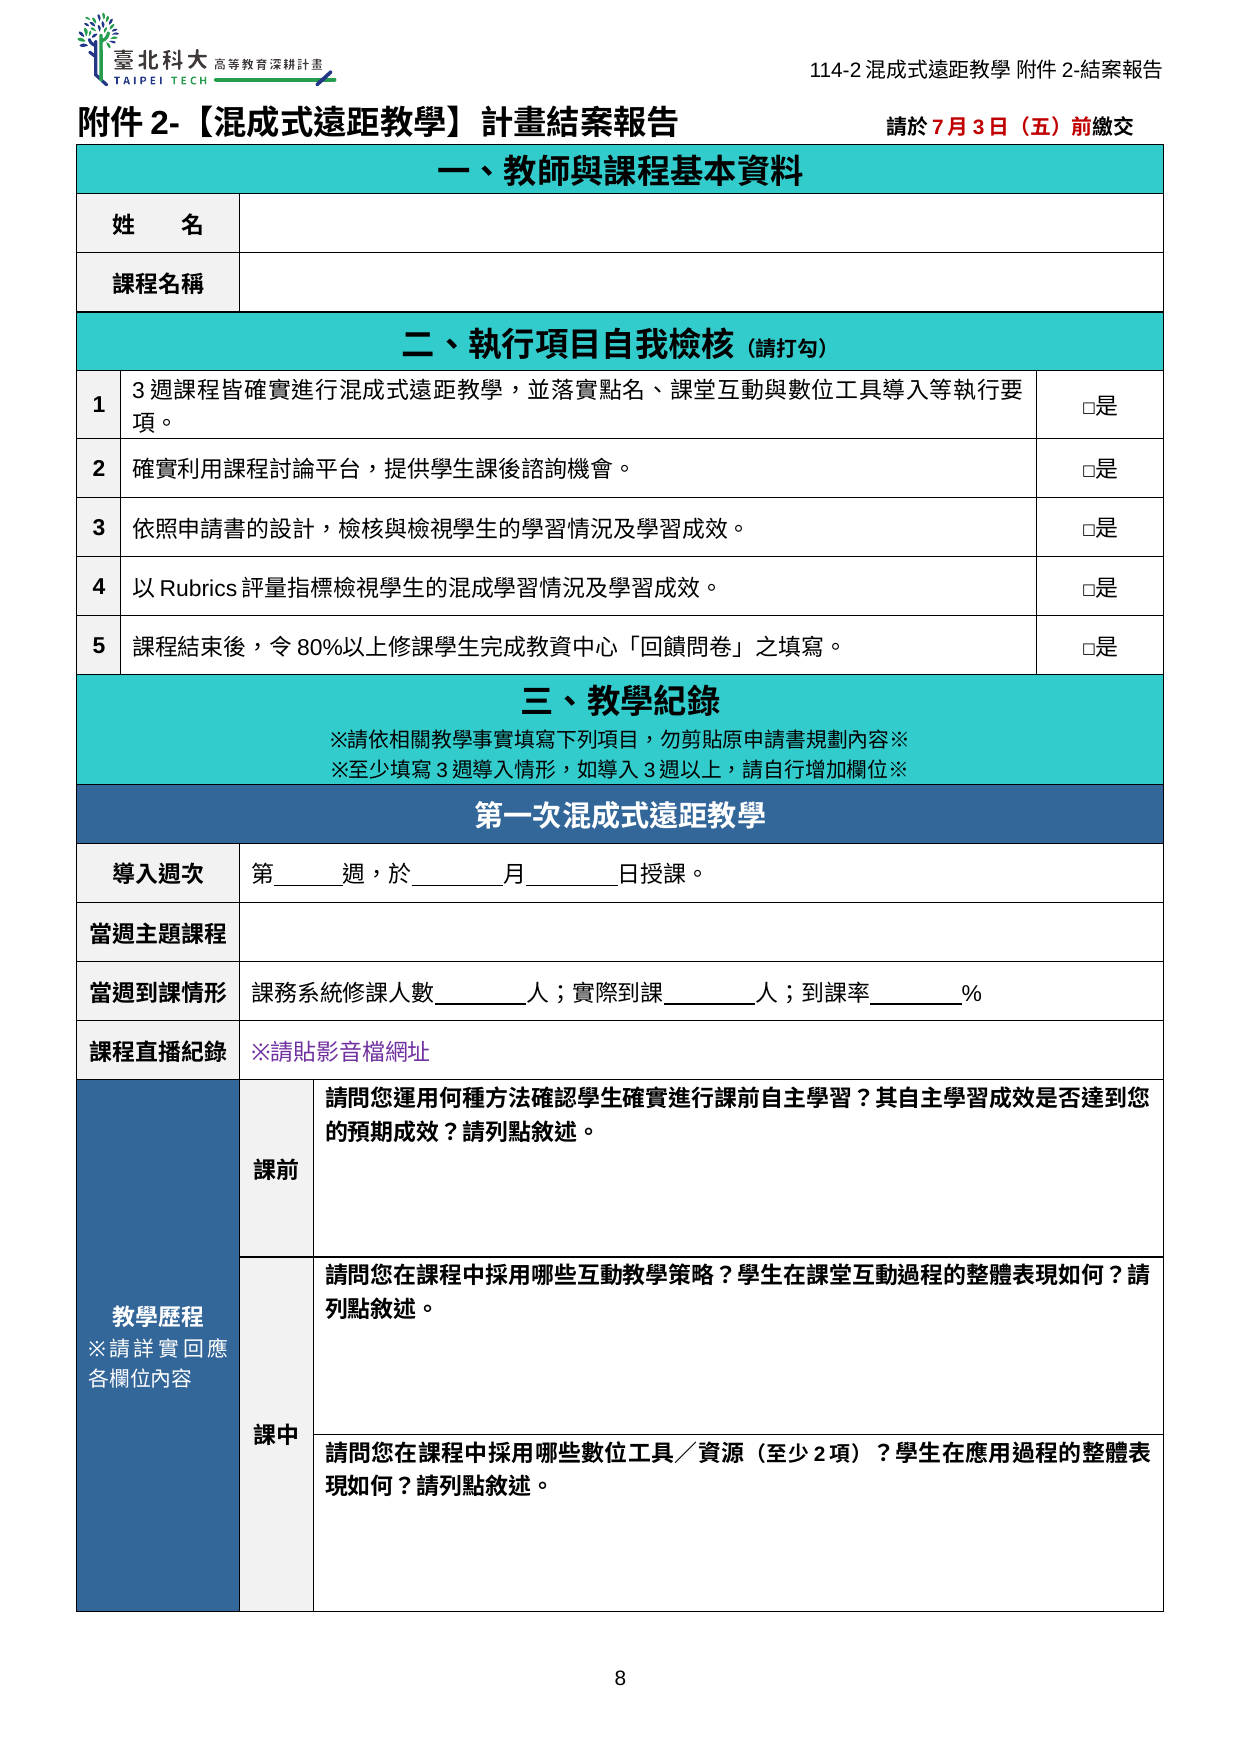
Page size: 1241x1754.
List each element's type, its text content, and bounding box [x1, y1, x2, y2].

table_cell ☐是 [1037, 371, 1163, 438]
table_cell 確實利用課程討論平台，提供學生課後諮詢機會。 [121, 439, 1036, 497]
table_cell 請問您在課程中採用哪些數位工具／資源（至少2項）？學生在應用過程的整體表現如何？請列點敘述。 [314, 1435, 1163, 1611]
table_cell ☐是 [1037, 557, 1163, 615]
table_cell 課中 [240, 1258, 313, 1611]
table_cell 課程結束後，令80%以上修課學生完成教資中心「回饋問卷」之填寫。 [121, 616, 1036, 674]
table_cell 課前 [240, 1080, 313, 1256]
table_cell 第一次混成式遠距教學 [77, 785, 1163, 843]
table_cell ☐是 [1037, 616, 1163, 674]
table_cell 姓 名 [77, 194, 239, 252]
table_cell [240, 194, 1163, 252]
table_cell 5 [77, 616, 120, 674]
table_cell ☐是 [1037, 498, 1163, 556]
table_cell 二、執行項目自我檢核（請打勾） [77, 313, 1163, 370]
table_cell [240, 253, 1163, 311]
table_cell ☐是 [1037, 439, 1163, 497]
table_cell 當週到課情形 [77, 962, 239, 1020]
table_cell 4 [77, 557, 120, 615]
table_cell 教學歷程 ※請詳實回應各欄位內容 [77, 1080, 239, 1611]
text 附件2-【混成式遠距教學】計畫結案報告 請於7月3日（五）前繳交 [77, 96, 1222, 144]
table_cell 請問您運用何種方法確認學生確實進行課前自主學習？其自主學習成效是否達到您的預期成效？請列點敘述。 [314, 1080, 1163, 1256]
table_header 一、教師與課程基本資料 [77, 145, 1163, 193]
table_cell 當週主題課程 [77, 903, 239, 961]
table_cell ※請貼影音檔網址 [240, 1021, 1163, 1079]
table_cell 第 週，於 月 日授課。 [240, 844, 1163, 902]
table_cell 請問您在課程中採用哪些互動教學策略？學生在課堂互動過程的整體表現如何？請列點敘述。 [314, 1258, 1163, 1433]
table_cell 導入週次 [77, 844, 239, 902]
table_cell 1 [77, 371, 120, 438]
table_cell 3週課程皆確實進行混成式遠距教學，並落實點名、課堂互動與數位工具導入等執行要項。 [121, 371, 1036, 438]
table_cell 3 [77, 498, 120, 556]
table_cell 課程名稱 [77, 253, 239, 311]
table_cell 課程直播紀錄 [77, 1021, 239, 1079]
table_cell [240, 903, 1163, 961]
table_cell 以Rubrics評量指標檢視學生的混成學習情況及學習成效。 [121, 557, 1036, 615]
table_cell 2 [77, 439, 120, 497]
table_cell 三、教學紀錄 ※請依相關教學事實填寫下列項目，勿剪貼原申請書規劃內容※ ※至少填寫3週導入情形，如導入3週以上，請自行增加欄位※ [77, 675, 1163, 784]
table_cell 依照申請書的設計，檢核與檢視學生的學習情況及學習成效。 [121, 498, 1036, 556]
table_cell 課務系統修課人數 人；實際到課 人；到課率 % [240, 962, 1163, 1020]
